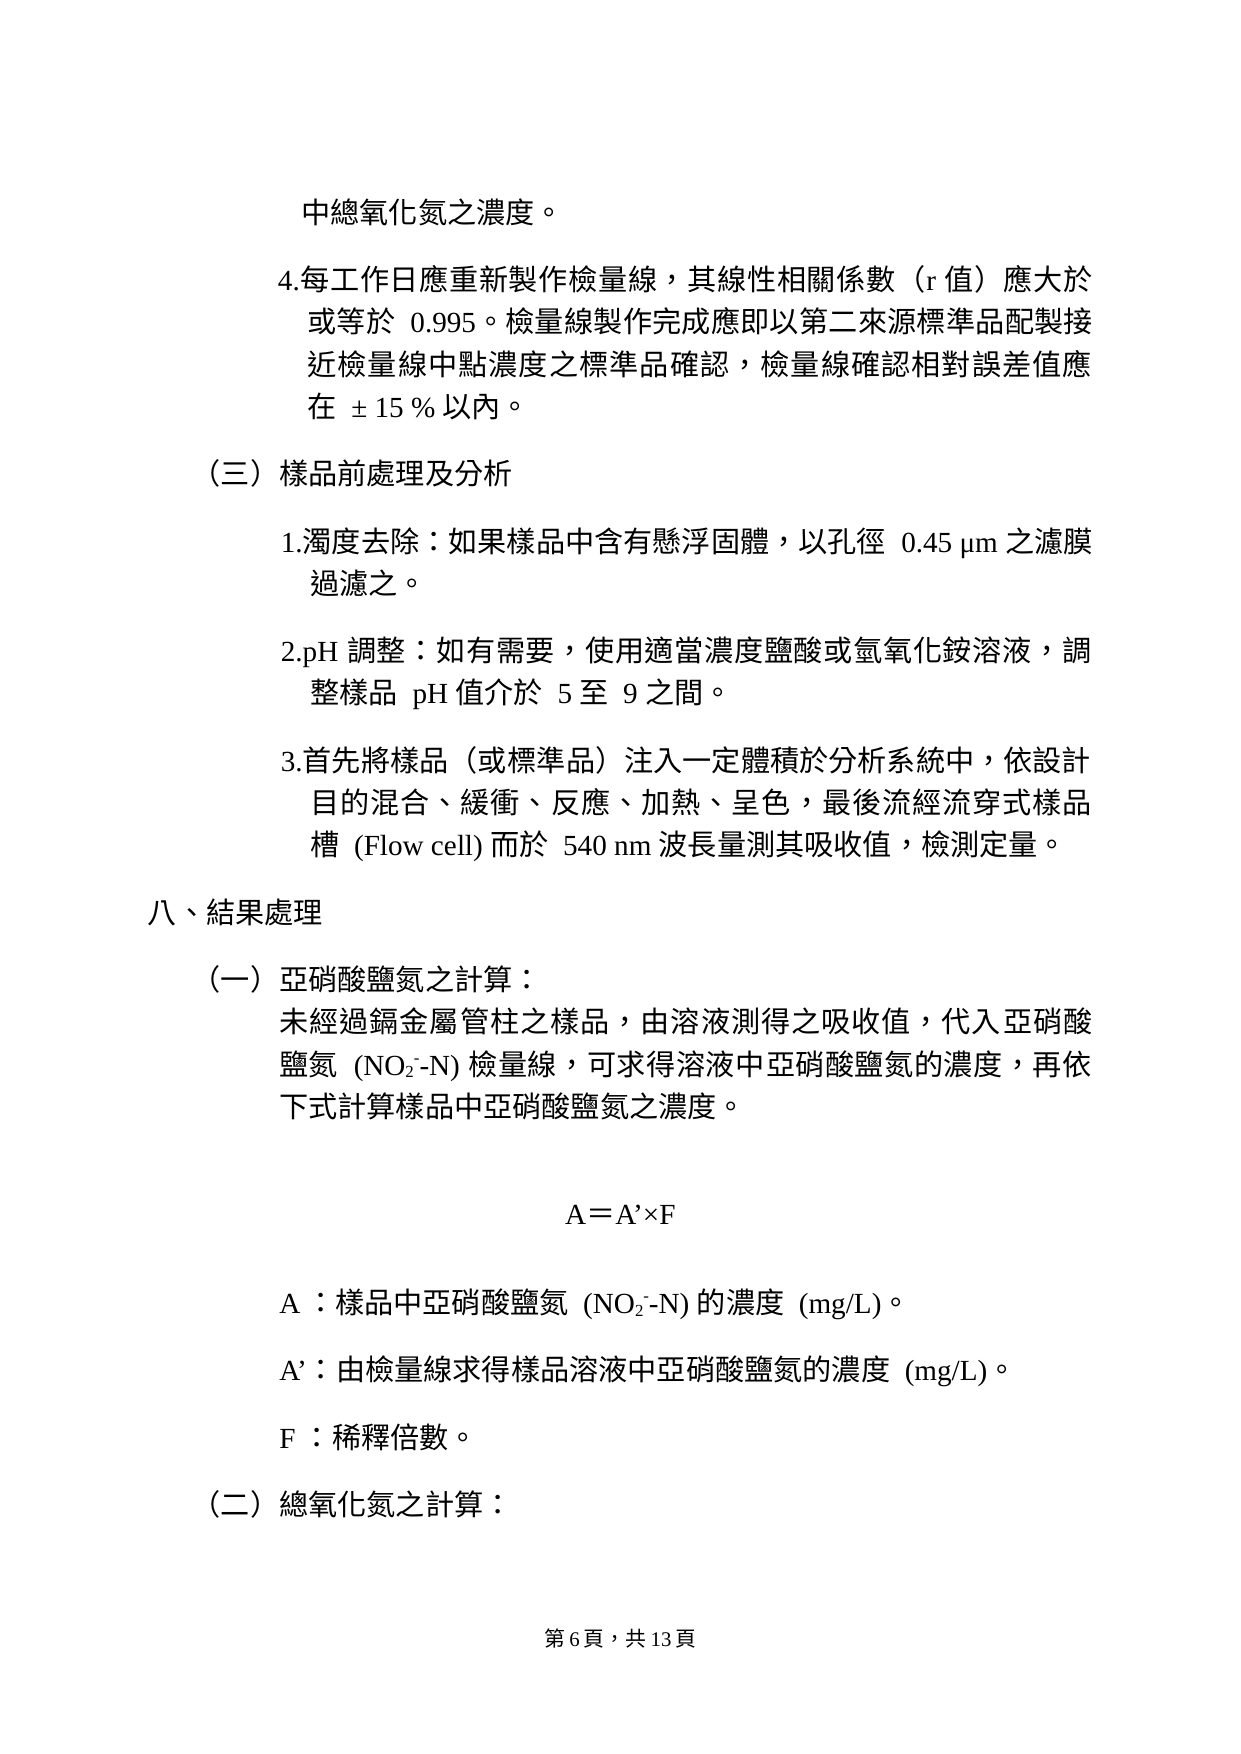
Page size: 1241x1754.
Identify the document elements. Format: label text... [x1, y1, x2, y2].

text 1.濁度去除：如果樣品中含有懸浮固體，以孔徑 0.45 μm 之濾膜過濾之。 [281, 518, 1092, 603]
text （一）亞硝酸鹽氮之計算： 未經過鎘金屬管柱之樣品，由溶液測得之吸收值，代入亞硝酸鹽氮 (NO2--N) 檢量線，可求得溶液中亞硝酸鹽氮的濃度，再依下式計算樣品中亞硝酸鹽氮之濃度。 [191, 957, 1092, 1126]
text 中總氧化氮之濃度。 [278, 189, 1092, 232]
text F ：稀釋倍數。 [221, 1414, 1092, 1456]
text 3.首先將樣品（或標準品）注入一定體積於分析系統中，依設計目的混合、緩衝、反應、加熱、呈色，最後流經流穿式樣品槽 (Flow cell) 而於 540 nm 波長量測其吸收值，檢測定量。 [281, 737, 1092, 864]
text （三）樣品前處理及分析 [191, 451, 1092, 493]
text 八、結果處理 [148, 889, 1092, 932]
text A’：由檢量線求得樣品溶液中亞硝酸鹽氮的濃度 (mg/L)。 [221, 1347, 1092, 1389]
text A ：樣品中亞硝酸鹽氮 (NO2--N) 的濃度 (mg/L)。 [221, 1279, 1092, 1322]
text 2.pH 調整：如有需要，使用適當濃度鹽酸或氫氧化銨溶液，調整樣品 pH 值介於 5 至 9 之間。 [281, 628, 1092, 712]
text A＝A’×F [148, 1190, 1092, 1233]
text 4.每工作日應重新製作檢量線，其線性相關係數（r 值）應大於或等於 0.995。檢量線製作完成應即以第二來源標準品配製接近檢量線中點濃度之標準品確認，檢量線確認相對誤差值應在 ± 15 % 以內。 [278, 257, 1092, 426]
text （二）總氧化氮之計算： [191, 1481, 1092, 1524]
